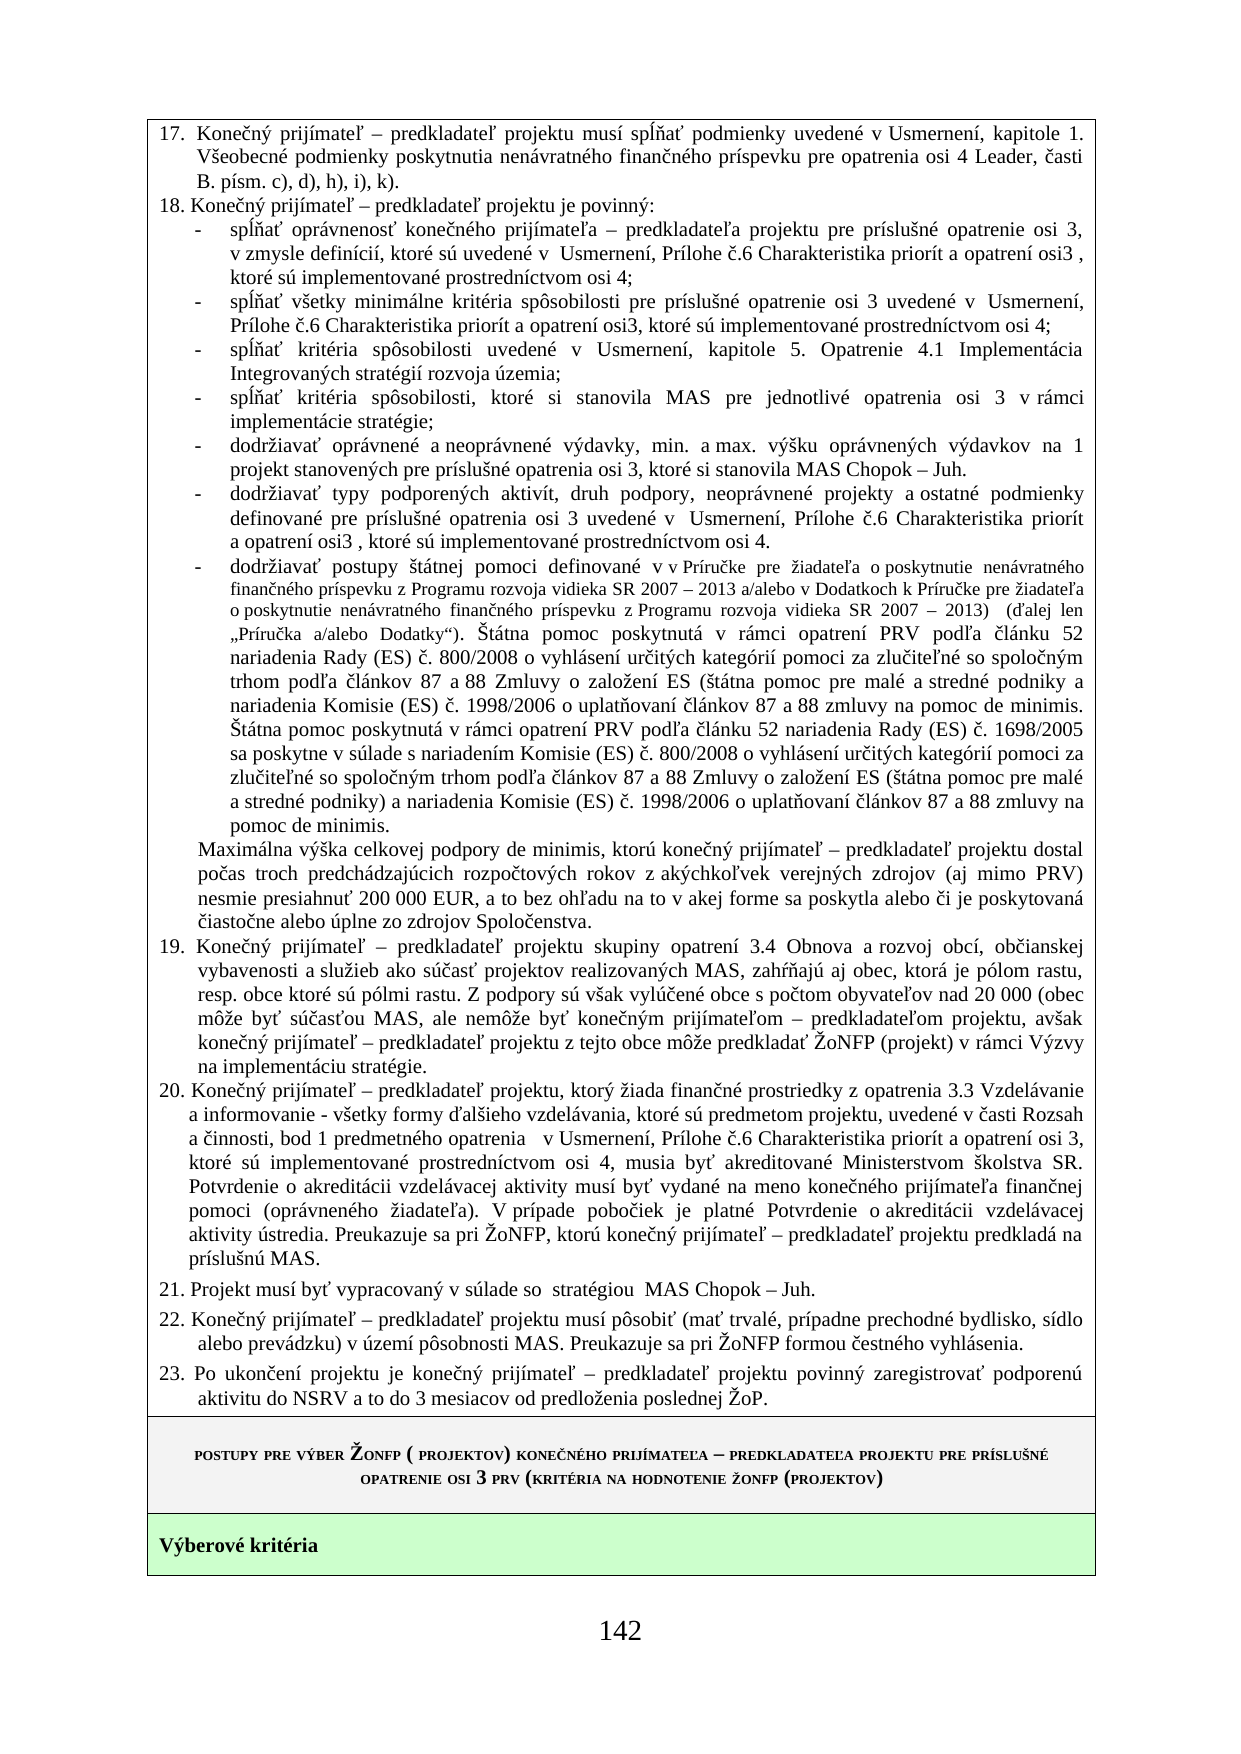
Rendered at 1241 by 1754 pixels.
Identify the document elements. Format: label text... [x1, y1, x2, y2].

table_cell Kritéria spôsobilosti pre opatrenie osi 3 implementované prostredníctvom osi 4 Podpora z PRV môže byť použitá len na projekty realizované na území SR a v rámci územia pôsobnosti MAS. Konečný prijímateľ – predkladateľ projektu nemá záväzky voči štátu po lehote splatnosti (splátkový kalendár potvrdený veriteľom sa akceptuje). Preukazuje sa pri ŽoNFP (projekte) a následne pri ŽoP formou čestného vyhlásenia. Konečný prijímateľ – predkladateľ projektu nie je v likvidácii, neprebieha voči nemu konkurzné konanie a na majetok, ktorý je predmetom projektu, neprebieha exekučné konanie. Preukazuje sa pri ŽoNFP (projekte) a následne pri ŽoP formou čestného vyhlásenia. Investícia sa musí využívať najmenej päť rokov po podpise zmluvy, pričom nesmie prejsť podstatnou zmenou, ktorá: ovplyvní jej povahu alebo podmienky vykonávania alebo neoprávnene zvýhodní akýkoľvek podnik alebo verejný subjekt, vyplýva buď zo zmeny povahy vlastníctva položky infraštruktúry, alebo ukončenia alebo premiestnenia výrobnej činnosti. Konečný prijímateľ – predkladateľ projektu musí deklarovať, že pre každý vybraný projekt sa použije iba jeden zdroj financovania z EÚ alebo z národných zdrojov. Preukazuje sa formou čestného vyhlásenia pri ŽoNFP (projekte). Projekt môže byť predmetom záložného práva za podmienok stanovených v Usmernení, kapitole 13 Ochrana majetku nadobudnutého a/alebo zhodnoteného z prostriedkov EÚ a štátneho rozpočtu. Konečný prijímateľ – predkladateľ projektu musí predložiť poslednú ŽoP najneskôr do 3 rokov od podpísania zmluvy. Konečný prijímateľ – predkladateľ projektu musí preukázať vlastníctvo, resp. iný právny vzťah oprávňujúci užívať predmet projektu, pretrvávajúci najmenej šesť rokov po predložení projektu s výnimkou špecifických prípadov (napr. výstavba kempingového ubytovania, relaxačných zariadení). Preukazuje sa pri ŽoNFP (projekte). V prípade výstavby objektov sa uvedené kritérium preukazuje pri podaní prvej ŽoP po skolaudovaní stavby (ak bolo vydané stavebné povolenie). Ak je predmetom podpory aj rozvoj ubytovacích služieb, zrekonštruované, zmodernizované ubytovacie zariadenia a prestavané/pristavané časti rodinných domov a ďalších nevyužitých objektov môžu mať kapacitu maximálne 10 základných lôžok v piatich izbách (každá so sociálnym zariadením – WC a sprcha, resp. vaňa a maximálne dvomi základnými lôžkami) a minimálne spoločnú kuchynku. V prípade budovania stravovacích priestorov tieto musia pokrývať len kapacitu ubytovaných osôb a musia byť prístupné len ubytovaným osobám. Relaxačné objekty vybudované, zrekonštruované, resp. zmodernizované v rámci tohto opatrenia musia pokrývať len kapacitu ubytovaných osôb a musia byť prístupné ubytovaným osobám. Ubytovacie objekty vybudované v rámci tohto opatrenia musia byť prístupné a slúžiť verejnosti a musia spĺňať podmienky vyhlášky MH SR č. 277/2008 Z. z., ktorou sa upravuje kategorizácia ubytovacích zariadení a klasifikačné znaky na ich zaraďovanie do tried. V prípade rekonštrukcie a modernizácie nízko kapacitných ubytovacích zariadení konečný prijímateľ – predkladateľ projektu musí preukázať zaplatenie dane z príjmu fyzickej osoby za predchádzajúce účtovné obdobie. Konečný prijímateľ – predkladateľ projektu zároveň preukáže, že v predchádzajúcom účtovnom období vykonával podnikateľskú činnosť v oblasti poskytovania ubytovacích služieb. Preukazuje sa pri ŽoNFP (projekte). Konečný prijímateľ – predkladateľ projektu je povinný postupovať v súlade s nariadením Komisie (ES) č. 1998/2006 o uplatňovaní článkov 87 a 88 zmluvy na pomoc de minimis (pozri kapitolu 15.. Výklad pojmov). Preukazuje pri podaní ŽoNFP (projektu). Po ukončení projektu je konečný prijímateľ – predkladateľ projektu podpory povinný zaregistrovať podporenú aktivitu v Agentúre pre rozvoj vidieka, ktorá je hostiteľským orgánom Národnej siete rozvoja vidieka do 3 mesiacov od predloženia poslednej ŽoP, resp. po jej zriadení. Konečný prijímateľ – predkladateľ projektu z územia tzv.„zmiešanej MAS“ musí predkladať projekt podľa miesta realizácie samostatne pre oblasti cieľa Konvergencia a samostatne pre Ostatné oblasti z dôvodu rozdielneho financovania. Kritéria spôsobilosti v rámci opatrenia 4.1 Implementácia Integrovaných stratégií rozvoja územia Činnosti, ktoré sú predmetom projektu musia byť v súlade s činnosťami, ktoré si MAS stanovila pre príslušné opatrenia osi 3 implementované prostredníctvom osi 4. Konečný prijímateľ – predkladateľ projektu musí spĺňať podmienky uvedené v Usmernení, kapitole 1. Všeobecné podmienky poskytnutia nenávratného finančného príspevku pre opatrenia osi 4 Leader, časti B. písm. c), d), h), i), k). 18. Konečný prijímateľ – predkladateľ projektu je povinný: spĺňať oprávnenosť konečného prijímateľa – predkladateľa projektu pre príslušné opatrenie osi 3, v zmysle definícií, ktoré sú uvedené v Usmernení, Prílohe č.6 Charakteristika priorít a opatrení osi3 , ktoré sú implementované prostredníctvom osi 4; spĺňať všetky minimálne kritéria spôsobilosti pre príslušné opatrenie osi 3 uvedené v Usmernení, Prílohe č.6 Charakteristika priorít a opatrení osi3, ktoré sú implementované prostredníctvom osi 4; spĺňať kritéria spôsobilosti uvedené v Usmernení, kapitole 5. Opatrenie 4.1 Implementácia Integrovaných stratégií rozvoja územia; spĺňať kritéria spôsobilosti, ktoré si stanovila MAS pre jednotlivé opatrenia osi 3 v rámci implementácie stratégie; dodržiavať oprávnené a neoprávnené výdavky, min. a max. výšku oprávnených výdavkov na 1 projekt stanovených pre príslušné opatrenia osi 3, ktoré si stanovila MAS Chopok – Juh. dodržiavať typy podporených aktivít, druh podpory, neoprávnené projekty a ostatné podmienky definované pre príslušné opatrenia osi 3 uvedené v Usmernení, Prílohe č.6 Charakteristika priorít a opatrení osi3 , ktoré sú implementované prostredníctvom osi 4. dodržiavať postupy štátnej pomoci definované v v Príručke pre žiadateľa o poskytnutie nenávratného finančného príspevku z Programu rozvoja vidieka SR 2007 – 2013 a/alebo v Dodatkoch k Príručke pre žiadateľa o poskytnutie nenávratného finančného príspevku z Programu rozvoja vidieka SR 2007 – 2013) (ďalej len „Príručka a/alebo Dodatky“). Štátna pomoc poskytnutá v rámci opatrení PRV podľa článku 52 nariadenia Rady (ES) č. 800/2008 o vyhlásení určitých kategórií pomoci za zlučiteľné so spoločným trhom podľa článkov 87 a 88 Zmluvy o založení ES (štátna pomoc pre malé a stredné podniky a nariadenia Komisie (ES) č. 1998/2006 o uplatňovaní článkov 87 a 88 zmluvy na pomoc de minimis. Štátna pomoc poskytnutá v rámci opatrení PRV podľa článku 52 nariadenia Rady (ES) č. 1698/2005 sa poskytne v súlade s nariadením Komisie (ES) č. 800/2008 o vyhlásení určitých kategórií pomoci za zlučiteľné so spoločným trhom podľa článkov 87 a 88 Zmluvy o založení ES (štátna pomoc pre malé a stredné podniky) a nariadenia Komisie (ES) č. 1998/2006 o uplatňovaní článkov 87 a 88 zmluvy na pomoc de minimis. Maximálna výška celkovej podpory de minimis, ktorú konečný prijímateľ – predkladateľ projektu dostal počas troch predchádzajúcich rozpočtových rokov z akýchkoľvek verejných zdrojov (aj mimo PRV) nesmie presiahnuť 200 000 EUR, a to bez ohľadu na to v akej forme sa poskytla alebo či je poskytovaná čiastočne alebo úplne zo zdrojov Spoločenstva. 19. Konečný prijímateľ – predkladateľ projektu skupiny opatrení 3.4 Obnova a rozvoj obcí, občianskej vybavenosti a služieb ako súčasť projektov realizovaných MAS, zahŕňajú aj obec, ktorá je pólom rastu, resp. obce ktoré sú pólmi rastu. Z podpory sú však vylúčené obce s počtom obyvateľov nad 20 000 (obec môže byť súčasťou MAS, ale nemôže byť konečným prijímateľom – predkladateľom projektu, avšak konečný prijímateľ – predkladateľ projektu z tejto obce môže predkladať ŽoNFP (projekt) v rámci Výzvy na implementáciu stratégie. 20. Konečný prijímateľ – predkladateľ projektu, ktorý žiada finančné prostriedky z opatrenia 3.3 Vzdelávanie a informovanie - všetky formy ďalšieho vzdelávania, ktoré sú predmetom projektu, uvedené v časti Rozsah a činnosti, bod 1 predmetného opatrenia v Usmernení, Prílohe č.6 Charakteristika priorít a opatrení osi 3, ktoré sú implementované prostredníctvom osi 4, musia byť akreditované Ministerstvom školstva SR. Potvrdenie o akreditácii vzdelávacej aktivity musí byť vydané na meno konečného prijímateľa finančnej pomoci (oprávneného žiadateľa). V prípade pobočiek je platné Potvrdenie o akreditácii vzdelávacej aktivity ústredia. Preukazuje sa pri ŽoNFP, ktorú konečný prijímateľ – predkladateľ projektu predkladá na príslušnú MAS. 21. Projekt musí byť vypracovaný v súlade so stratégiou MAS Chopok – Juh. 22. Konečný prijímateľ – predkladateľ projektu musí pôsobiť (mať trvalé, prípadne prechodné bydlisko, sídlo alebo prevádzku) v území pôsobnosti MAS. Preukazuje sa pri ŽoNFP formou čestného vyhlásenia. 23. Po ukončení projektu je konečný prijímateľ – predkladateľ projektu povinný zaregistrovať podporenú aktivitu do NSRV a to do 3 mesiacov od predloženia poslednej ŽoP. [148, 120, 1095, 1416]
table_cell postupy pre výber Žonfp ( projektov) konečného prijímateľa – predkladateľa projektu pre príslušné opatrenie osi 3 prv (kritéria na hodnotenie žonfp (projektov) [148, 1417, 1095, 1513]
table_cell Výberové kritéria [148, 1514, 1095, 1575]
